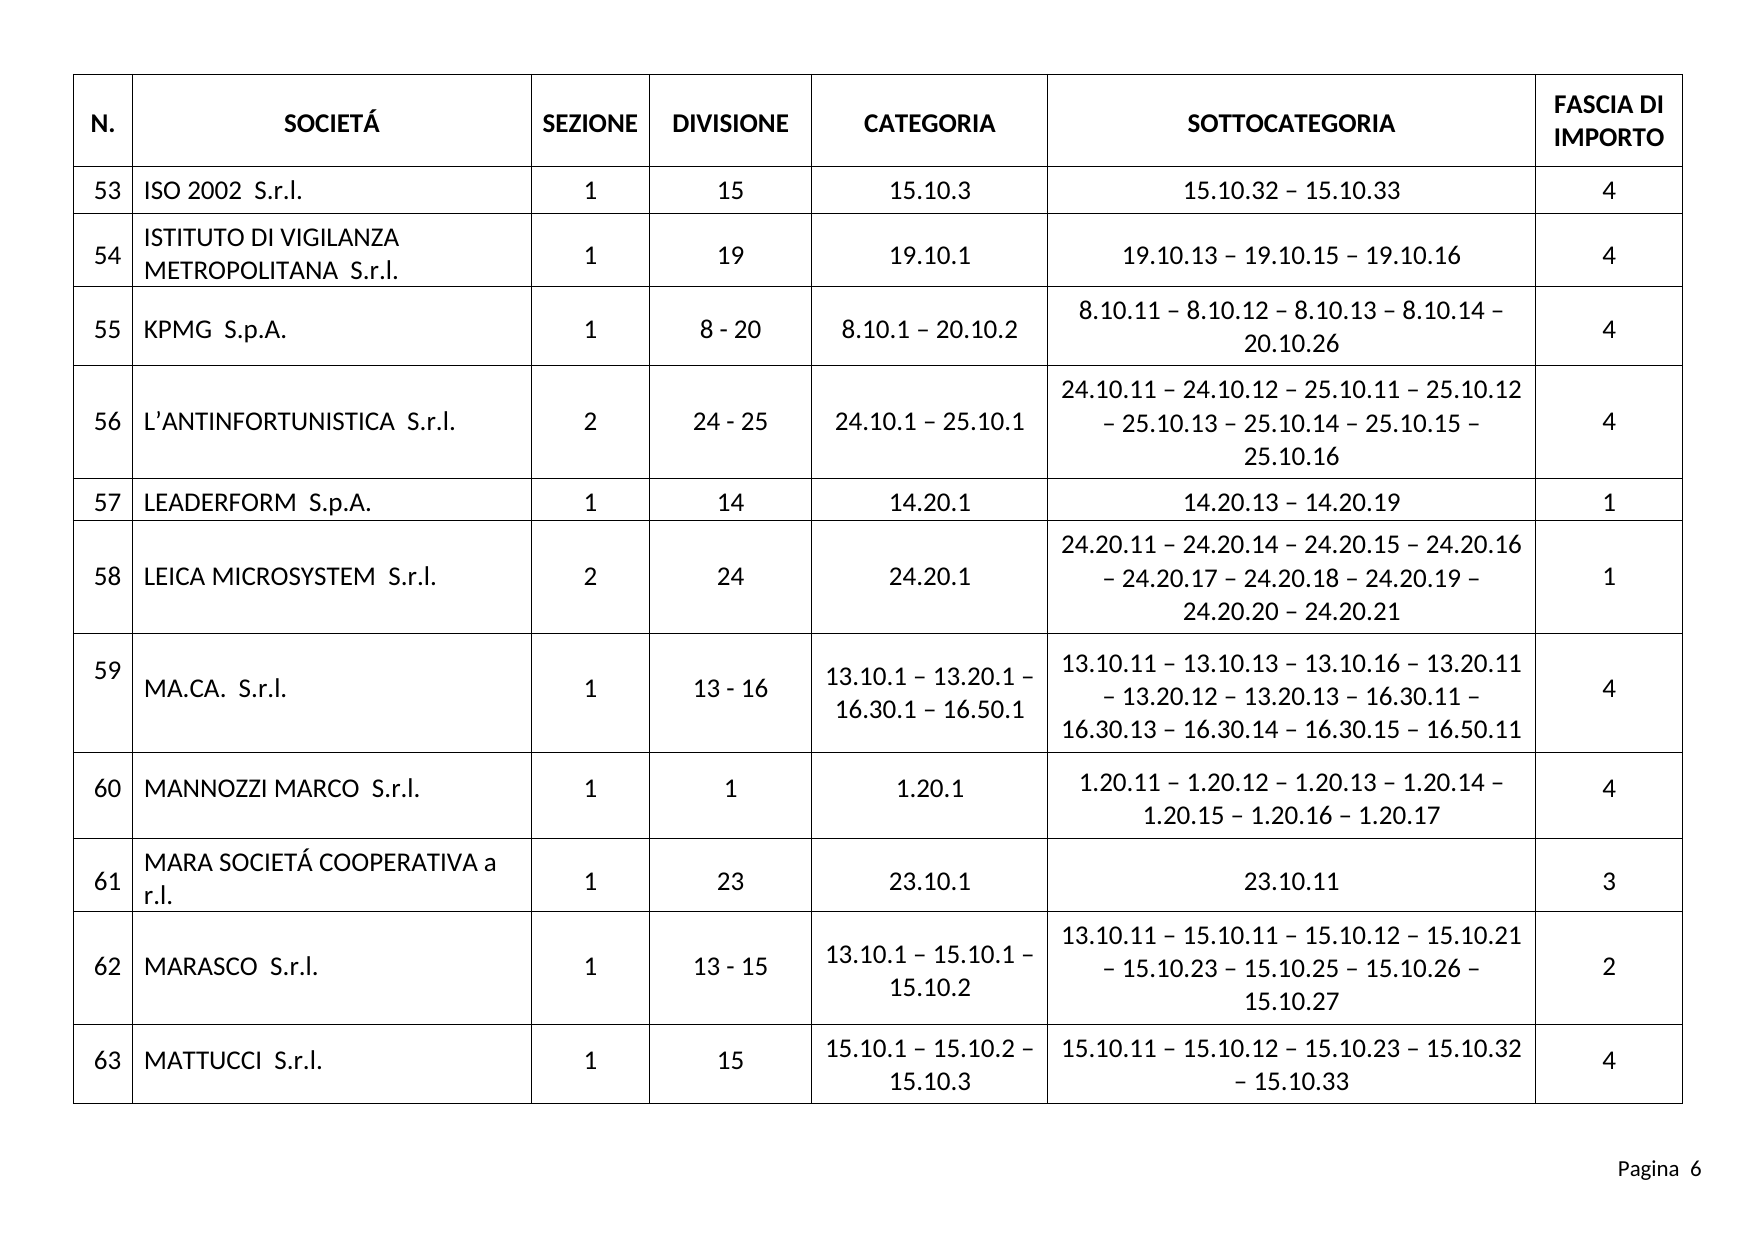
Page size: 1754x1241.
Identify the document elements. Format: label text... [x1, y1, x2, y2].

table_cell 1 [532, 1025, 649, 1103]
table_cell 14.20.13 – 14.20.19 [1048, 479, 1535, 520]
table_cell 24.20.11 – 24.20.14 – 24.20.15 – 24.20.16 – 24.20.17 – 24.20.18 – 24.20.19 – 24.20.20 – 24.20.21 [1048, 521, 1535, 633]
table_cell 56 [74, 366, 132, 478]
table_cell 23.10.1 [812, 839, 1047, 911]
table_cell DIVISIONE [650, 75, 811, 166]
table_cell 13 - 16 [650, 634, 811, 752]
table_cell 4 [1536, 753, 1682, 838]
table_cell 2 [532, 521, 649, 633]
table_cell SEZIONE [532, 75, 649, 166]
table_cell 24.20.1 [812, 521, 1047, 633]
table_cell 1 [1536, 521, 1682, 633]
table_cell 1.20.11 – 1.20.12 – 1.20.13 – 1.20.14 – 1.20.15 – 1.20.16 – 1.20.17 [1048, 753, 1535, 838]
table_cell MA.CA. S.r.l. [133, 634, 531, 752]
table_cell 13.10.11 – 15.10.11 – 15.10.12 – 15.10.21 – 15.10.23 – 15.10.25 – 15.10.26 – 15.10.27 [1048, 912, 1535, 1024]
table_cell 1 [532, 479, 649, 520]
table_cell 4 [1536, 366, 1682, 478]
table_cell 15.10.3 [812, 167, 1047, 212]
table_cell L’ANTINFORTUNISTICA S.r.l. [133, 366, 531, 478]
table_cell 24 [650, 521, 811, 633]
table_cell 1 [532, 912, 649, 1024]
table_cell 55 [74, 287, 132, 365]
table_cell ISO 2002 S.r.l. [133, 167, 531, 212]
table_cell 2 [1536, 912, 1682, 1024]
table_cell 24.10.11 – 24.10.12 – 25.10.11 – 25.10.12 – 25.10.13 – 25.10.14 – 25.10.15 – 25.10.16 [1048, 366, 1535, 478]
table_cell 14.20.1 [812, 479, 1047, 520]
table_cell N. [74, 75, 132, 166]
table_cell 13 - 15 [650, 912, 811, 1024]
table_cell 54 [74, 214, 132, 286]
table_cell SOTTOCATEGORIA [1048, 75, 1535, 166]
table_cell ISTITUTO DI VIGILANZA METROPOLITANA S.r.l. [133, 214, 531, 286]
table_cell 3 [1536, 839, 1682, 911]
table_cell 19 [650, 214, 811, 286]
table_cell LEICA MICROSYSTEM S.r.l. [133, 521, 531, 633]
table_cell 8.10.1 – 20.10.2 [812, 287, 1047, 365]
table_cell 13.10.11 – 13.10.13 – 13.10.16 – 13.20.11 – 13.20.12 – 13.20.13 – 16.30.11 – 16.30.13 – 16.30.14 – 16.30.15 – 16.50.11 [1048, 634, 1535, 752]
table_cell 4 [1536, 1025, 1682, 1103]
table_cell MANNOZZI MARCO S.r.l. [133, 753, 531, 838]
table_cell 1.20.1 [812, 753, 1047, 838]
table_cell 19.10.13 – 19.10.15 – 19.10.16 [1048, 214, 1535, 286]
table_cell 1 [532, 287, 649, 365]
table_cell 1 [532, 839, 649, 911]
table_cell 2 [532, 366, 649, 478]
table_cell 57 [74, 479, 132, 520]
table_cell SOCIETÁ [133, 75, 531, 166]
table_cell 60 [74, 753, 132, 838]
table_cell 15.10.11 – 15.10.12 – 15.10.23 – 15.10.32 – 15.10.33 [1048, 1025, 1535, 1103]
table_cell 53 [74, 167, 132, 212]
table_cell 8 - 20 [650, 287, 811, 365]
table_cell 15.10.1 – 15.10.2 – 15.10.3 [812, 1025, 1047, 1103]
table_cell 19.10.1 [812, 214, 1047, 286]
table_cell 63 [74, 1025, 132, 1103]
table_cell 23 [650, 839, 811, 911]
table_cell 24 - 25 [650, 366, 811, 478]
table_cell 1 [1536, 479, 1682, 520]
table_cell LEADERFORM S.p.A. [133, 479, 531, 520]
table_cell 13.10.1 – 15.10.1 – 15.10.2 [812, 912, 1047, 1024]
table_cell 4 [1536, 634, 1682, 752]
table_cell MATTUCCI S.r.l. [133, 1025, 531, 1103]
table_cell MARA SOCIETÁ COOPERATIVA a r.l. [133, 839, 531, 911]
table_cell FASCIA DI IMPORTO [1536, 75, 1682, 166]
table_cell 15.10.32 – 15.10.33 [1048, 167, 1535, 212]
table_cell 4 [1536, 167, 1682, 212]
table_cell 15 [650, 1025, 811, 1103]
table_cell 1 [532, 214, 649, 286]
table_cell 14 [650, 479, 811, 520]
table_cell 1 [650, 753, 811, 838]
table_cell 4 [1536, 287, 1682, 365]
table_cell 1 [532, 634, 649, 752]
table_cell 59 [74, 634, 132, 752]
table_cell KPMG S.p.A. [133, 287, 531, 365]
table_cell 24.10.1 – 25.10.1 [812, 366, 1047, 478]
table_cell 4 [1536, 214, 1682, 286]
table_cell 23.10.11 [1048, 839, 1535, 911]
table_cell CATEGORIA [812, 75, 1047, 166]
table_cell 58 [74, 521, 132, 633]
table_cell 15 [650, 167, 811, 212]
table_cell 13.10.1 – 13.20.1 – 16.30.1 – 16.50.1 [812, 634, 1047, 752]
table_cell 1 [532, 753, 649, 838]
table_cell 62 [74, 912, 132, 1024]
table_cell 8.10.11 – 8.10.12 – 8.10.13 – 8.10.14 – 20.10.26 [1048, 287, 1535, 365]
table_cell 61 [74, 839, 132, 911]
table_cell 1 [532, 167, 649, 212]
table_cell MARASCO S.r.l. [133, 912, 531, 1024]
